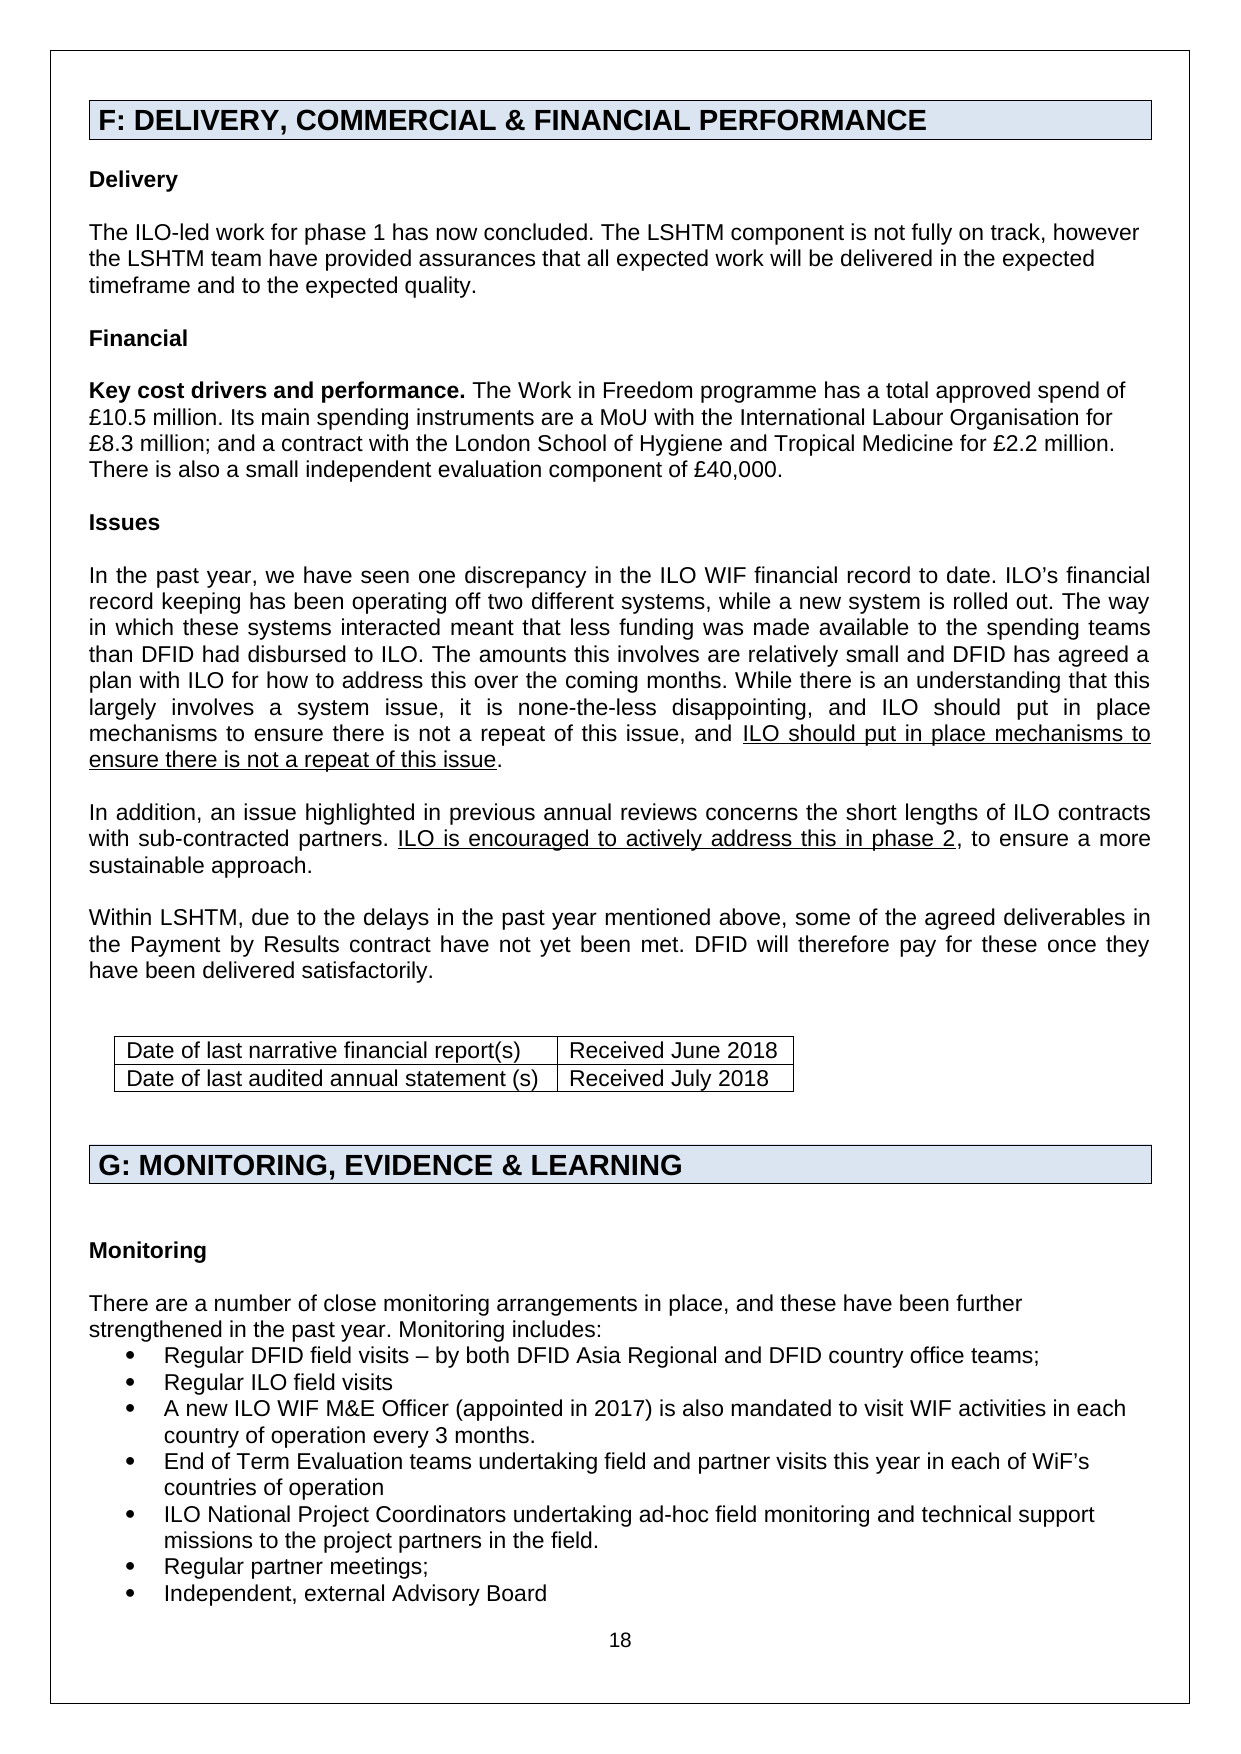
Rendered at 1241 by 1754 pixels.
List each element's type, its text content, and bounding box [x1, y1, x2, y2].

table_cell Date of last audited annual statement (s) [115, 1065, 557, 1091]
table_header Date of last narrative financial report(s) [115, 1037, 557, 1063]
text F: DELIVERY, COMMERCIAL & FINANCIAL PERFORMANCE [90, 101, 1151, 139]
text Financial [89, 324, 1152, 351]
text G: MONITORING, EVIDENCE & LEARNING [90, 1146, 1151, 1183]
text In the past year, we have seen one discrepancy in the ILO WIF financial record to date. ILO’s financial record keeping has been operating off two different systems, while a new system is rolled out. The way in which these systems interacted meant that less funding was made available to the spending teams than DFID had disbursed to ILO. The amounts this involves are relatively small and DFID has agreed a plan with ILO for how to address this over the coming months. While there is an understanding that this largely involves a system issue, it is none-the-less disappointing, and ILO should put in place mechanisms to ensure there is not a repeat of this issue, and ILO should put in place mechanisms to ensure there is not a repeat of this issue. [89, 562, 1152, 772]
text Within LSHTM, due to the delays in the past year mentioned above, some of the agreed deliverables in the Payment by Results contract have not yet been met. DFID will therefore pay for these once they have been delivered satisfactorily. [89, 904, 1152, 983]
text Issues [89, 509, 1152, 535]
table_cell Received July 2018 [558, 1065, 793, 1091]
list Regular ILO field visits [126, 1369, 1152, 1395]
list ILO National Project Coordinators undertaking ad-hoc field monitoring and technical support missions to the project partners in the field. [126, 1501, 1152, 1553]
list A new ILO WIF M&E Officer (appointed in 2017) is also mandated to visit WIF activities in each country of operation every 3 months. [126, 1395, 1152, 1448]
text The ILO-led work for phase 1 has now concluded. The LSHTM component is not fully on track, however the LSHTM team have provided assurances that all expected work will be delivered in the expected timeframe and to the expected quality. [89, 219, 1152, 298]
text Delivery [89, 166, 1152, 193]
list End of Term Evaluation teams undertaking field and partner visits this year in each of WiF’s countries of operation [126, 1448, 1152, 1501]
table_header Received June 2018 [558, 1037, 793, 1063]
text In addition, an issue highlighted in previous annual reviews concerns the short lengths of ILO contracts with sub-contracted partners. ILO is encouraged to actively address this in phase 2, to ensure a more sustainable approach. [89, 799, 1152, 878]
text There are a number of close monitoring arrangements in place, and these have been further strengthened in the past year. Monitoring includes: [89, 1290, 1152, 1342]
list Regular DFID field visits – by both DFID Asia Regional and DFID country office teams; [126, 1342, 1152, 1369]
text Key cost drivers and performance. The Work in Freedom programme has a total approved spend of £10.5 million. Its main spending instruments are a MoU with the International Labour Organisation for £8.3 million; and a contract with the London School of Hygiene and Tropical Medicine for £2.2 million. There is also a small independent evaluation component of £40,000. [89, 377, 1152, 483]
list Regular partner meetings; [126, 1553, 1152, 1580]
text Monitoring [89, 1237, 1152, 1263]
list Independent, external Advisory Board [126, 1580, 1152, 1606]
